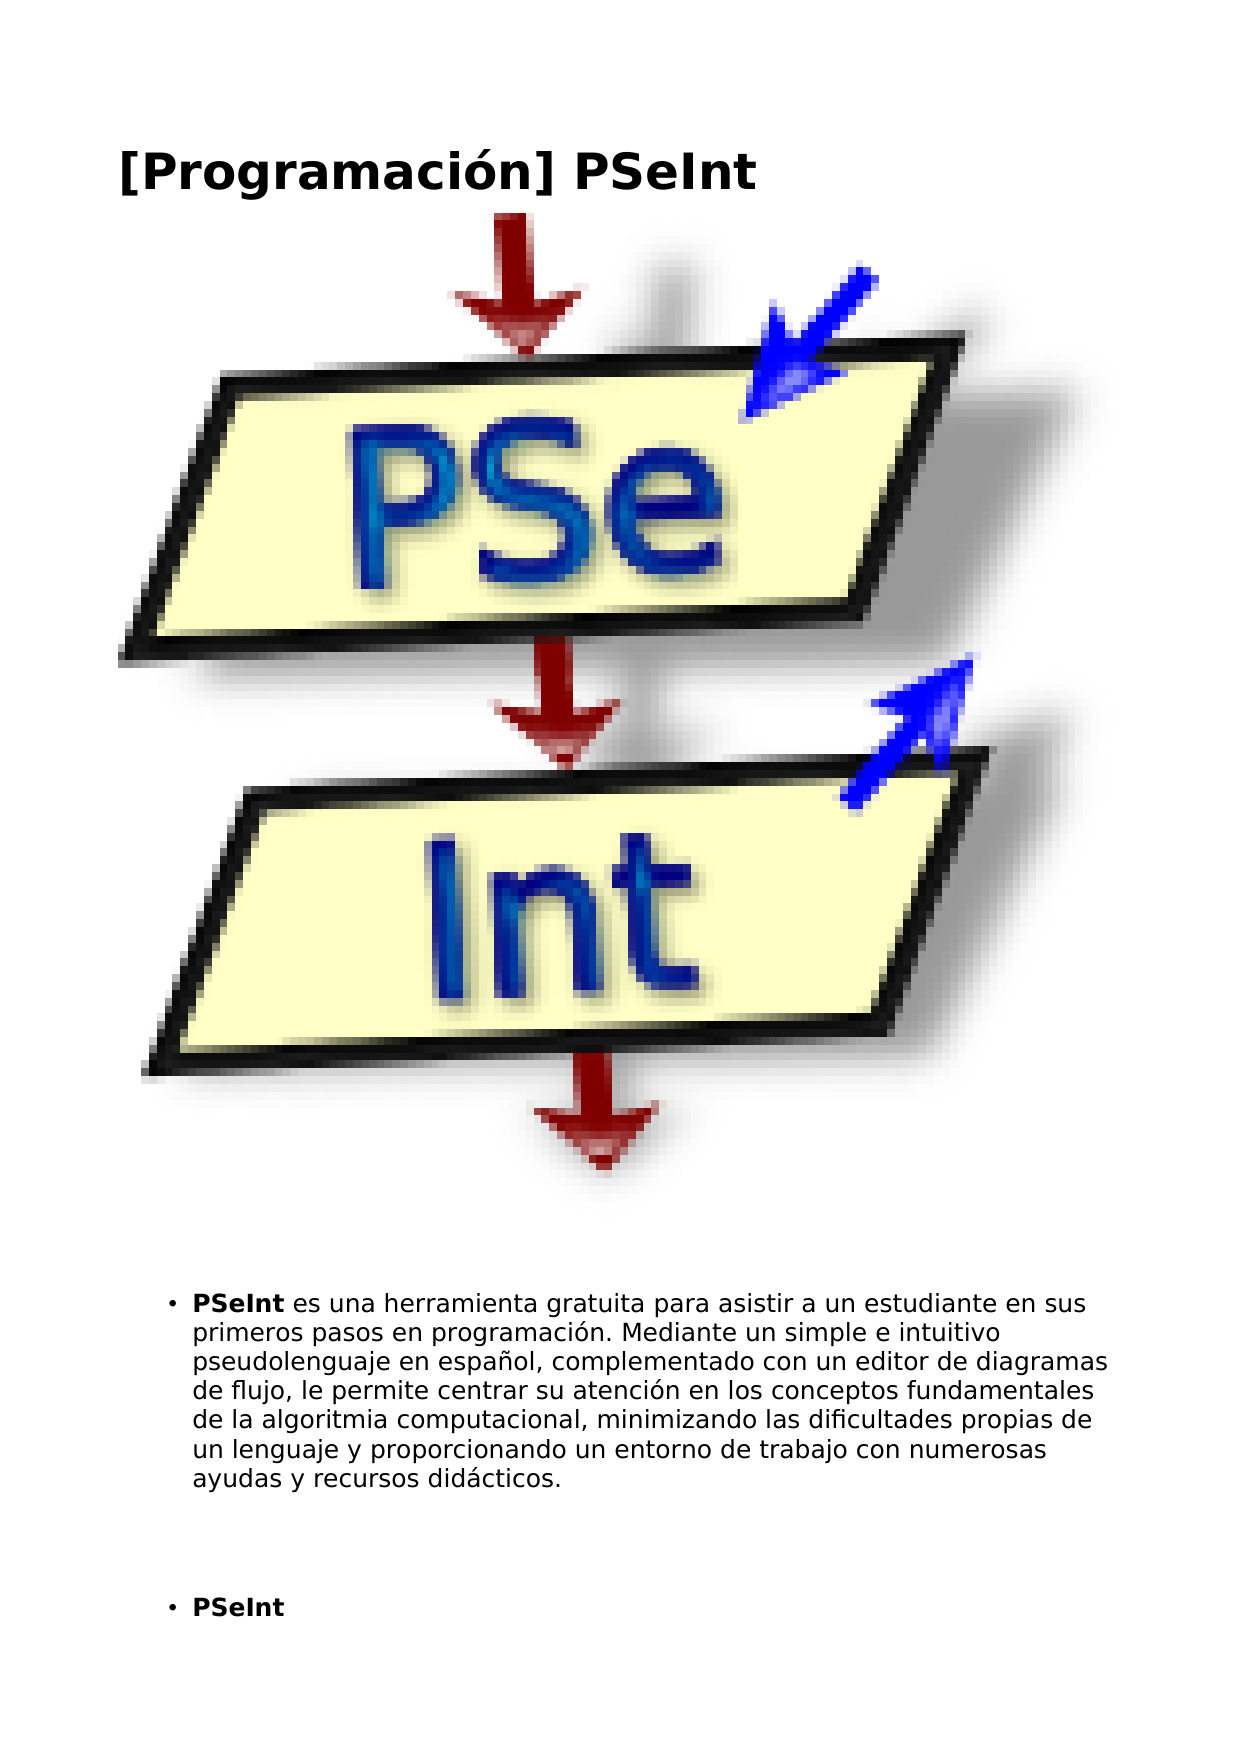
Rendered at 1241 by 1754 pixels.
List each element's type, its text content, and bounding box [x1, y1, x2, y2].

subtitle [Programación] PSeInt [118, 143, 1122, 201]
list PSeInt [177, 1593, 1122, 1623]
list PSeInt es una herramienta gratuita para asistir a un estudiante en sus primeros pasos en programación. Mediante un simple e intuitivo pseudolenguaje en español, complementado con un editor de diagramas de flujo, le permite centrar su atención en los conceptos fundamentales de la algoritmia computacional, minimizando las dificultades propias de un lenguaje y proporcionando un entorno de trabajo con numerosas ayudas y recursos didácticos. [177, 1289, 1122, 1493]
picture [118, 213, 1123, 1218]
